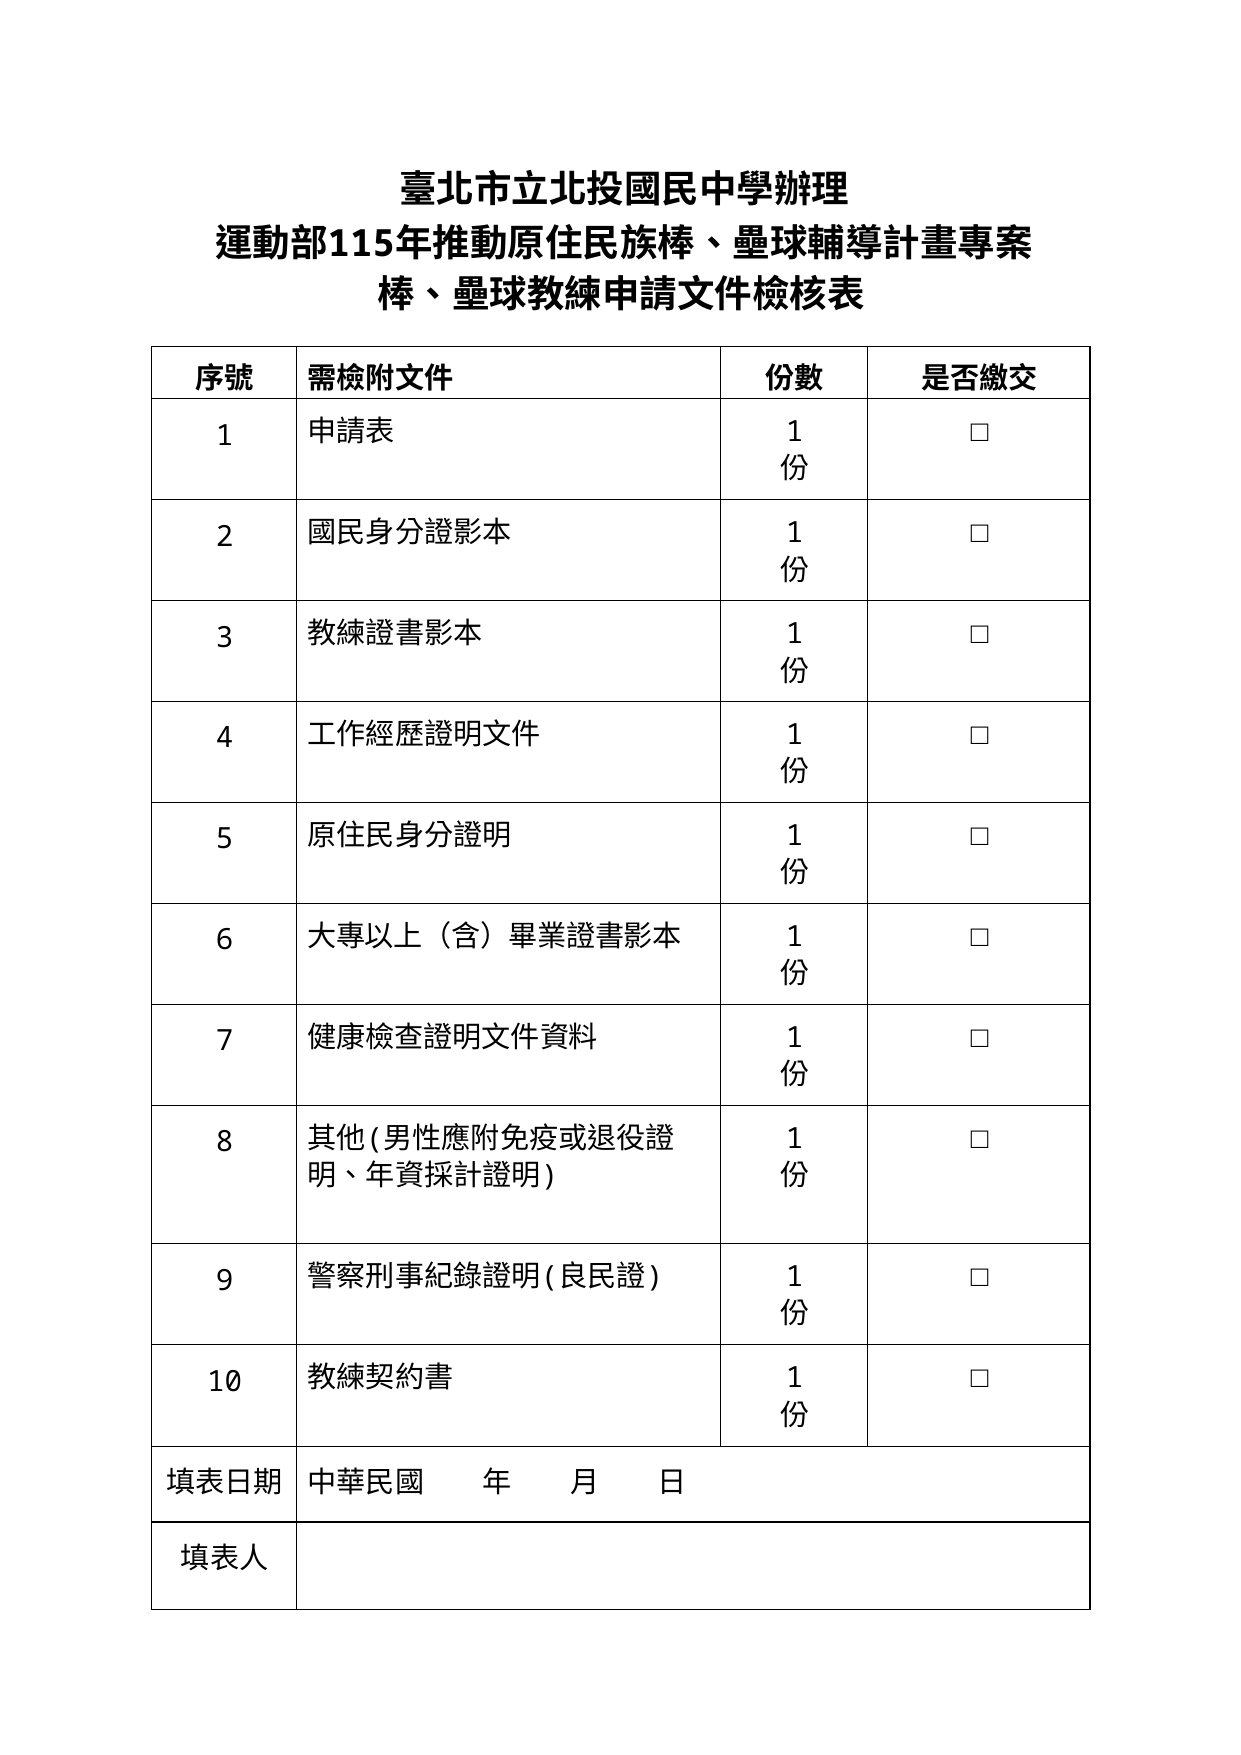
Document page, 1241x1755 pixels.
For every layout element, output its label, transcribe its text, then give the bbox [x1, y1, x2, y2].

table_cell 8 [152, 1106, 296, 1243]
table_cell 6 [152, 904, 296, 1004]
table_cell 申請表 [297, 399, 720, 499]
table_header 份數 [721, 347, 867, 398]
table_cell 1 份 [721, 803, 867, 903]
table_cell 10 [152, 1345, 296, 1446]
table_cell 1 份 [721, 904, 867, 1004]
table_cell 填表日期 [152, 1447, 296, 1521]
table_cell □ [868, 1345, 1089, 1446]
table_cell □ [868, 601, 1089, 701]
table_cell □ [868, 904, 1089, 1004]
table_header 序號 [152, 347, 296, 398]
table_cell 4 [152, 702, 296, 802]
table_cell □ [868, 500, 1089, 600]
table_cell □ [868, 1244, 1089, 1344]
table_cell □ [868, 803, 1089, 903]
table_cell 健康檢查證明文件資料 [297, 1005, 720, 1105]
table_cell 7 [152, 1005, 296, 1105]
table_cell 1 份 [721, 1345, 867, 1446]
table_cell □ [868, 1005, 1089, 1105]
text 棒、壘球教練申請文件檢核表 [247, 268, 994, 317]
table_cell 大專以上（含）畢業證書影本 [297, 904, 720, 1004]
table_cell 1 份 [721, 1244, 867, 1344]
text 運動部115年推動原住民族棒、壘球輔導計畫專案 [67, 213, 1180, 267]
table_cell 其他(男性應附免疫或退役證明、年資採計證明) [297, 1106, 720, 1243]
table_cell 工作經歷證明文件 [297, 702, 720, 802]
table_cell 1 份 [721, 399, 867, 499]
table_cell 1 份 [721, 1106, 867, 1243]
table_cell 9 [152, 1244, 296, 1344]
table_cell 警察刑事紀錄證明(良民證) [297, 1244, 720, 1344]
table_cell 1 份 [721, 601, 867, 701]
table_cell □ [868, 1106, 1089, 1243]
table_cell 原住民身分證明 [297, 803, 720, 903]
table_header 是否繳交 [868, 347, 1089, 398]
table_cell 3 [152, 601, 296, 701]
table_cell 1 份 [721, 1005, 867, 1105]
table_cell □ [868, 702, 1089, 802]
table_cell [297, 1523, 1089, 1609]
table_cell 中華民國 年 月 日 [297, 1447, 1089, 1521]
table_cell □ [868, 399, 1089, 499]
text 臺北市立北投國民中學辦理 [77, 159, 1171, 213]
table_cell 1 份 [721, 500, 867, 600]
table_cell 填表人 [152, 1523, 296, 1609]
table_cell 教練證書影本 [297, 601, 720, 701]
table_cell 1 [152, 399, 296, 499]
table_cell 國民身分證影本 [297, 500, 720, 600]
table_cell 5 [152, 803, 296, 903]
table_cell 2 [152, 500, 296, 600]
table_header 需檢附文件 [297, 347, 720, 398]
table_cell 1 份 [721, 702, 867, 802]
table_cell 教練契約書 [297, 1345, 720, 1446]
